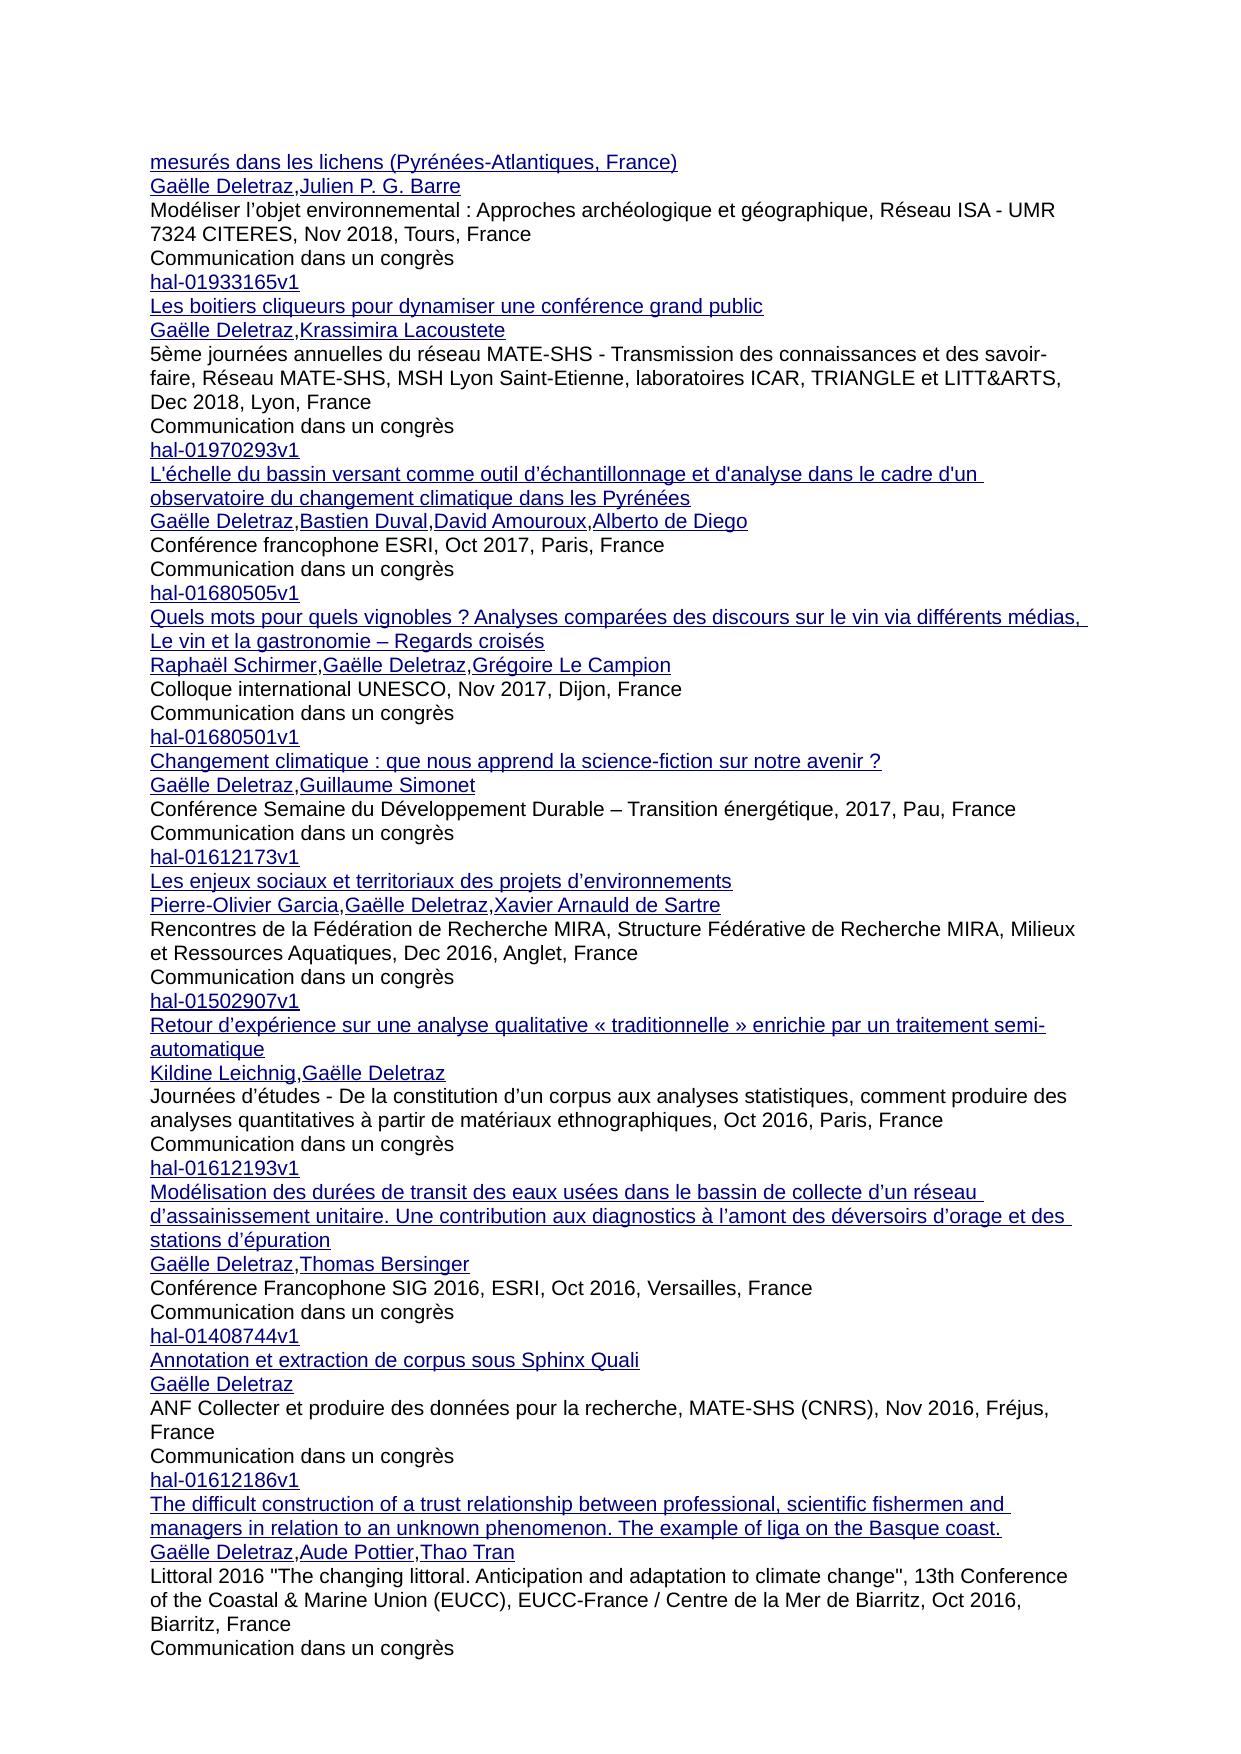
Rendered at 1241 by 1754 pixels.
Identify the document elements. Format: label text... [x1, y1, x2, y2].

table_cell Les boitiers cliqueurs pour dynamiser une conférence grand public Gaëlle Deletraz,Krassimira Lacoustete 5ème journées annuelles du réseau MATE-SHS - Transmission des connaissances et des savoir-faire, Réseau MATE-SHS, MSH Lyon Saint-Etienne, laboratoires ICAR, TRIANGLE et LITT&ARTS, Dec 2018, Lyon, France Communication dans un congrès hal-01970293v1 [150, 294, 1090, 461]
table_cell Annotation et extraction de corpus sous Sphinx Quali Gaëlle Deletraz ANF Collecter et produire des données pour la recherche, MATE-SHS (CNRS), Nov 2016, Fréjus, France Communication dans un congrès hal-01612186v1 [150, 1348, 1090, 1492]
table_cell The difficult construction of a trust relationship between professional, scientific fishermen and managers in relation to an unknown phenomenon. The example of liga on the Basque coast. Gaëlle Deletraz,Aude Pottier,Thao Tran Littoral 2016 "The changing littoral. Anticipation and adaptation to climate change", 13th Conference of the Coastal & Marine Union (EUCC), EUCC-France / Centre de la Mer de Biarritz, Oct 2016, Biarritz, France Communication dans un congrès [150, 1492, 1090, 1659]
table_cell mesurés dans les lichens (Pyrénées-Atlantiques, France) Gaëlle Deletraz,Julien P. G. Barre Modéliser l’objet environnemental : Approches archéologique et géographique, Réseau ISA - UMR 7324 CITERES, Nov 2018, Tours, France Communication dans un congrès hal-01933165v1 [150, 150, 1090, 294]
table_cell Changement climatique : que nous apprend la science-fiction sur notre avenir ? Gaëlle Deletraz,Guillaume Simonet Conférence Semaine du Développement Durable – Transition énergétique, 2017, Pau, France Communication dans un congrès hal-01612173v1 [150, 749, 1090, 869]
table_cell Modélisation des durées de transit des eaux usées dans le bassin de collecte d’un réseau d’assainissement unitaire. Une contribution aux diagnostics à l’amont des déversoirs d’orage et des stations d’épuration Gaëlle Deletraz,Thomas Bersinger Conférence Francophone SIG 2016, ESRI, Oct 2016, Versailles, France Communication dans un congrès hal-01408744v1 [150, 1180, 1090, 1348]
table_cell Retour d’expérience sur une analyse qualitative « traditionnelle » enrichie par un traitement semi-automatique Kildine Leichnig,Gaëlle Deletraz Journées d’études - De la constitution d’un corpus aux analyses statistiques, comment produire des analyses quantitatives à partir de matériaux ethnographiques, Oct 2016, Paris, France Communication dans un congrès hal-01612193v1 [150, 1013, 1090, 1180]
table_cell L'échelle du bassin versant comme outil d’échantillonnage et d'analyse dans le cadre d'un observatoire du changement climatique dans les Pyrénées Gaëlle Deletraz,Bastien Duval,David Amouroux,Alberto de Diego Conférence francophone ESRI, Oct 2017, Paris, France Communication dans un congrès hal-01680505v1 [150, 461, 1090, 605]
table_cell Quels mots pour quels vignobles ? Analyses comparées des discours sur le vin via différents médias, Le vin et la gastronomie – Regards croisés Raphaël Schirmer,Gaëlle Deletraz,Grégoire Le Campion Colloque international UNESCO, Nov 2017, Dijon, France Communication dans un congrès hal-01680501v1 [150, 605, 1090, 749]
table_cell Les enjeux sociaux et territoriaux des projets d’environnements Pierre-Olivier Garcia,Gaëlle Deletraz,Xavier Arnauld de Sartre Rencontres de la Fédération de Recherche MIRA, Structure Fédérative de Recherche MIRA, Milieux et Ressources Aquatiques, Dec 2016, Anglet, France Communication dans un congrès hal-01502907v1 [150, 869, 1090, 1012]
